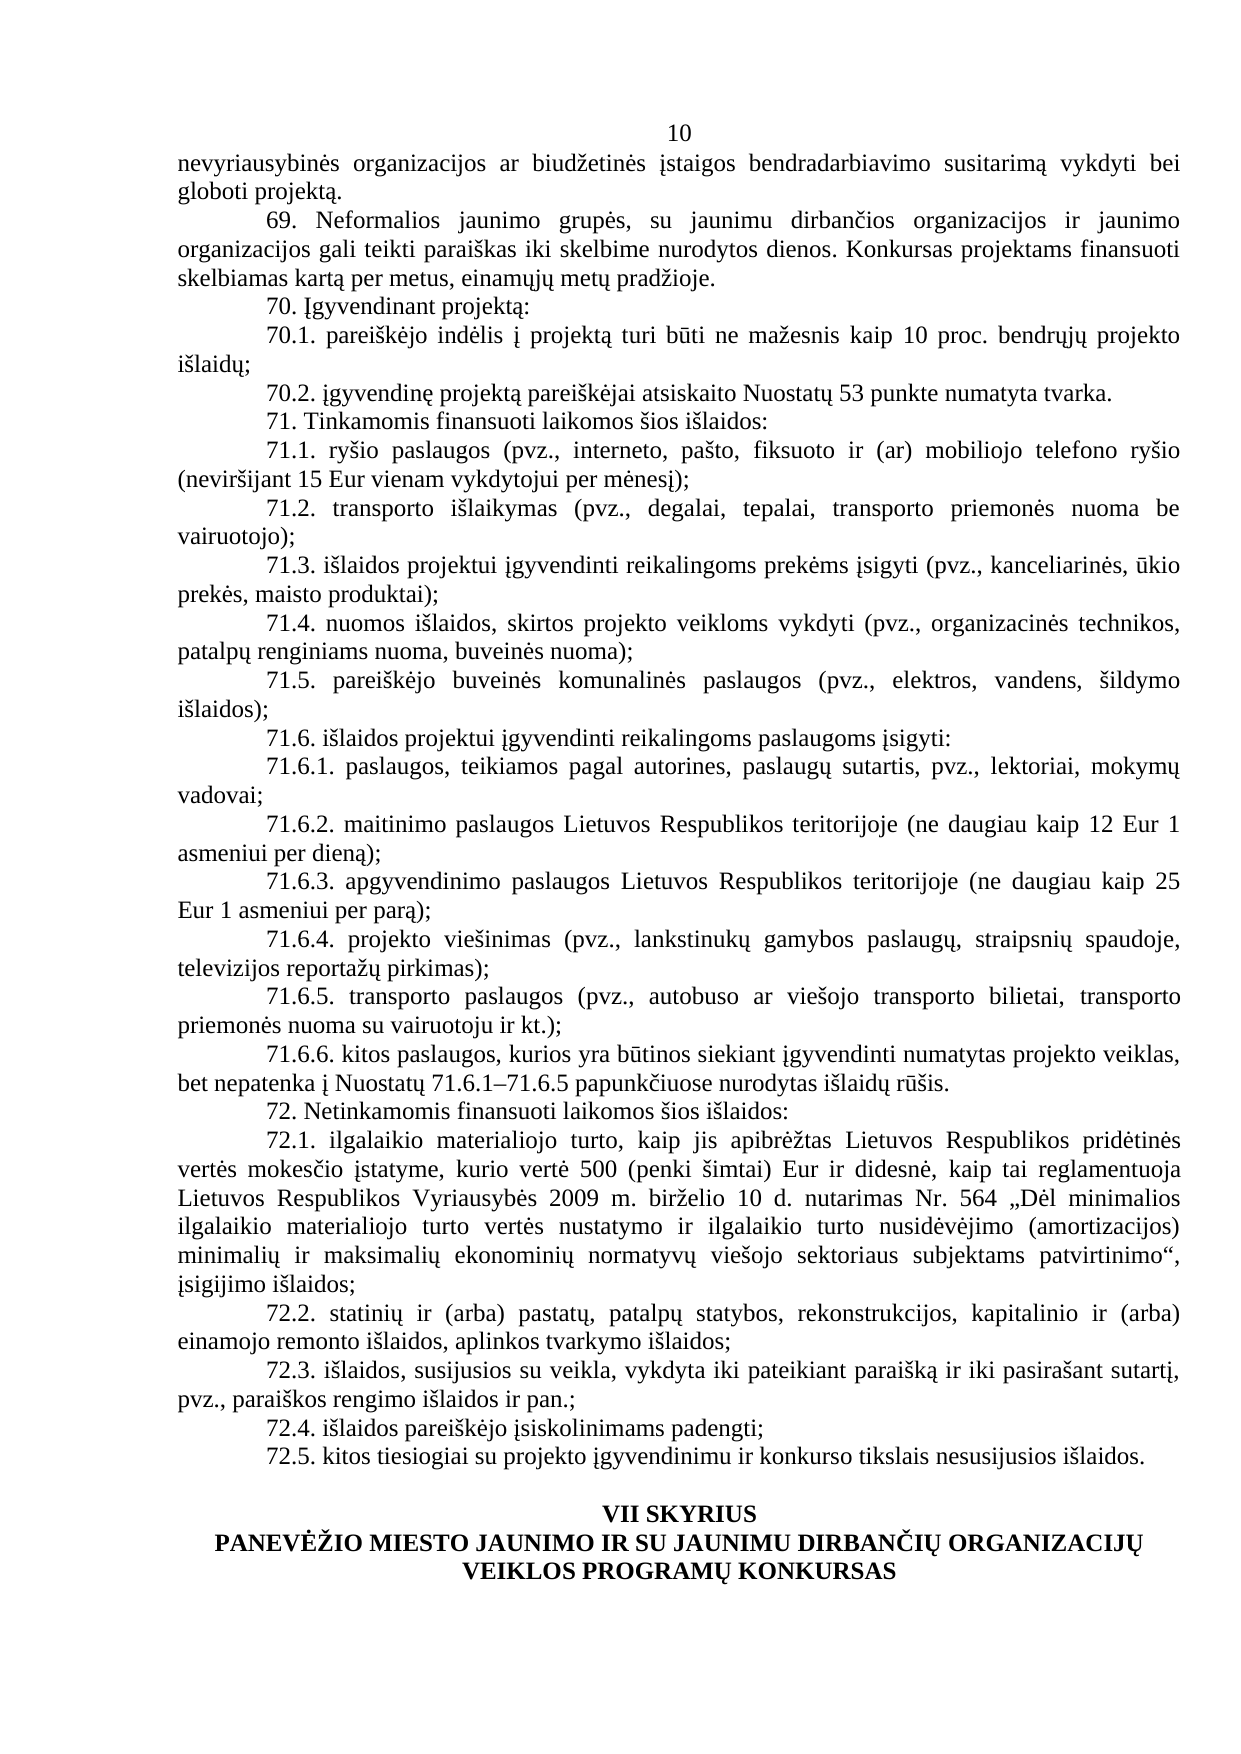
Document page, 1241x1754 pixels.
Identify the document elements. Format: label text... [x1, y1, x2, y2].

text 71.5. pareiškėjo buveinės komunalinės paslaugos (pvz., elektros, vandens, šildymo išlaidos); [177, 665, 1181, 723]
text VII SKYRIUS [177, 1499, 1181, 1528]
text 71.6.5. transporto paslaugos (pvz., autobuso ar viešojo transporto bilietai, transporto priemonės nuoma su vairuotoju ir kt.); [177, 981, 1181, 1039]
text 72.2. statinių ir (arba) pastatų, patalpų statybos, rekonstrukcijos, kapitalinio ir (arba) einamojo remonto išlaidos, aplinkos tvarkymo išlaidos; [177, 1298, 1181, 1355]
text 71.6.2. maitinimo paslaugos Lietuvos Respublikos teritorijoje (ne daugiau kaip 12 Eur 1 asmeniui per dieną); [177, 809, 1181, 866]
text 69. Neformalios jaunimo grupės, su jaunimu dirbančios organizacijos ir jaunimo organizacijos gali teikti paraiškas iki skelbime nurodytos dienos. Konkursas projektams finansuoti skelbiamas kartą per metus, einamųjų metų pradžioje. [177, 205, 1181, 291]
text 70.2. įgyvendinę projektą pareiškėjai atsiskaito Nuostatų 53 punkte numatyta tvarka. [177, 378, 1181, 406]
text 71.6.4. projekto viešinimas (pvz., lankstinukų gamybos paslaugų, straipsnių spaudoje, televizijos reportažų pirkimas); [177, 924, 1181, 981]
text 72.5. kitos tiesiogiai su projekto įgyvendinimu ir konkurso tikslais nesusijusios išlaidos. [177, 1441, 1181, 1470]
text 72. Netinkamomis finansuoti laikomos šios išlaidos: [177, 1096, 1181, 1125]
text 72.1. ilgalaikio materialiojo turto, kaip jis apibrėžtas Lietuvos Respublikos pridėtinės vertės mokesčio įstatyme, kurio vertė 500 (penki šimtai) Eur ir didesnė, kaip tai reglamentuoja Lietuvos Respublikos Vyriausybės 2009 m. birželio 10 d. nutarimas Nr. 564 „Dėl minimalios ilgalaikio materialiojo turto vertės nustatymo ir ilgalaikio turto nusidėvėjimo (amortizacijos) minimalių ir maksimalių ekonominių normatyvų viešojo sektoriaus subjektams patvirtinimo“, įsigijimo išlaidos; [177, 1125, 1181, 1298]
text PANEVĖŽIO MIESTO jaunimo ir su jaunimu dirbančių organizacijų VEIKLOS PROGRAMŲ KONKURSAS [177, 1528, 1181, 1585]
text 72.4. išlaidos pareiškėjo įsiskolinimams padengti; [177, 1413, 1181, 1441]
text nevyriausybinės organizacijos ar biudžetinės įstaigos bendradarbiavimo susitarimą vykdyti bei globoti projektą. [177, 148, 1181, 205]
text 71.6.3. apgyvendinimo paslaugos Lietuvos Respublikos teritorijoje (ne daugiau kaip 25 Eur 1 asmeniui per parą); [177, 866, 1181, 924]
text 71.4. nuomos išlaidos, skirtos projekto veikloms vykdyti (pvz., organizacinės technikos, patalpų renginiams nuoma, buveinės nuoma); [177, 608, 1181, 665]
text 71.1. ryšio paslaugos (pvz., interneto, pašto, fiksuoto ir (ar) mobiliojo telefono ryšio (neviršijant 15 Eur vienam vykdytojui per mėnesį); [177, 435, 1181, 493]
text 72.3. išlaidos, susijusios su veikla, vykdyta iki pateikiant paraišką ir iki pasirašant sutartį, pvz., paraiškos rengimo išlaidos ir pan.; [177, 1355, 1181, 1413]
text 71.3. išlaidos projektui įgyvendinti reikalingoms prekėms įsigyti (pvz., kanceliarinės, ūkio prekės, maisto produktai); [177, 550, 1181, 608]
text 70.1. pareiškėjo indėlis į projektą turi būti ne mažesnis kaip 10 proc. bendrųjų projekto išlaidų; [177, 320, 1181, 378]
text 71.2. transporto išlaikymas (pvz., degalai, tepalai, transporto priemonės nuoma be vairuotojo); [177, 493, 1181, 550]
text 70. Įgyvendinant projektą: [177, 291, 1181, 320]
text 71.6.1. paslaugos, teikiamos pagal autorines, paslaugų sutartis, pvz., lektoriai, mokymų vadovai; [177, 751, 1181, 809]
text 71.6. išlaidos projektui įgyvendinti reikalingoms paslaugoms įsigyti: [177, 723, 1181, 751]
text 71.6.6. kitos paslaugos, kurios yra būtinos siekiant įgyvendinti numatytas projekto veiklas, bet nepatenka į Nuostatų 71.6.1–71.6.5 papunkčiuose nurodytas išlaidų rūšis. [177, 1039, 1181, 1096]
text 71. Tinkamomis finansuoti laikomos šios išlaidos: [177, 406, 1181, 435]
